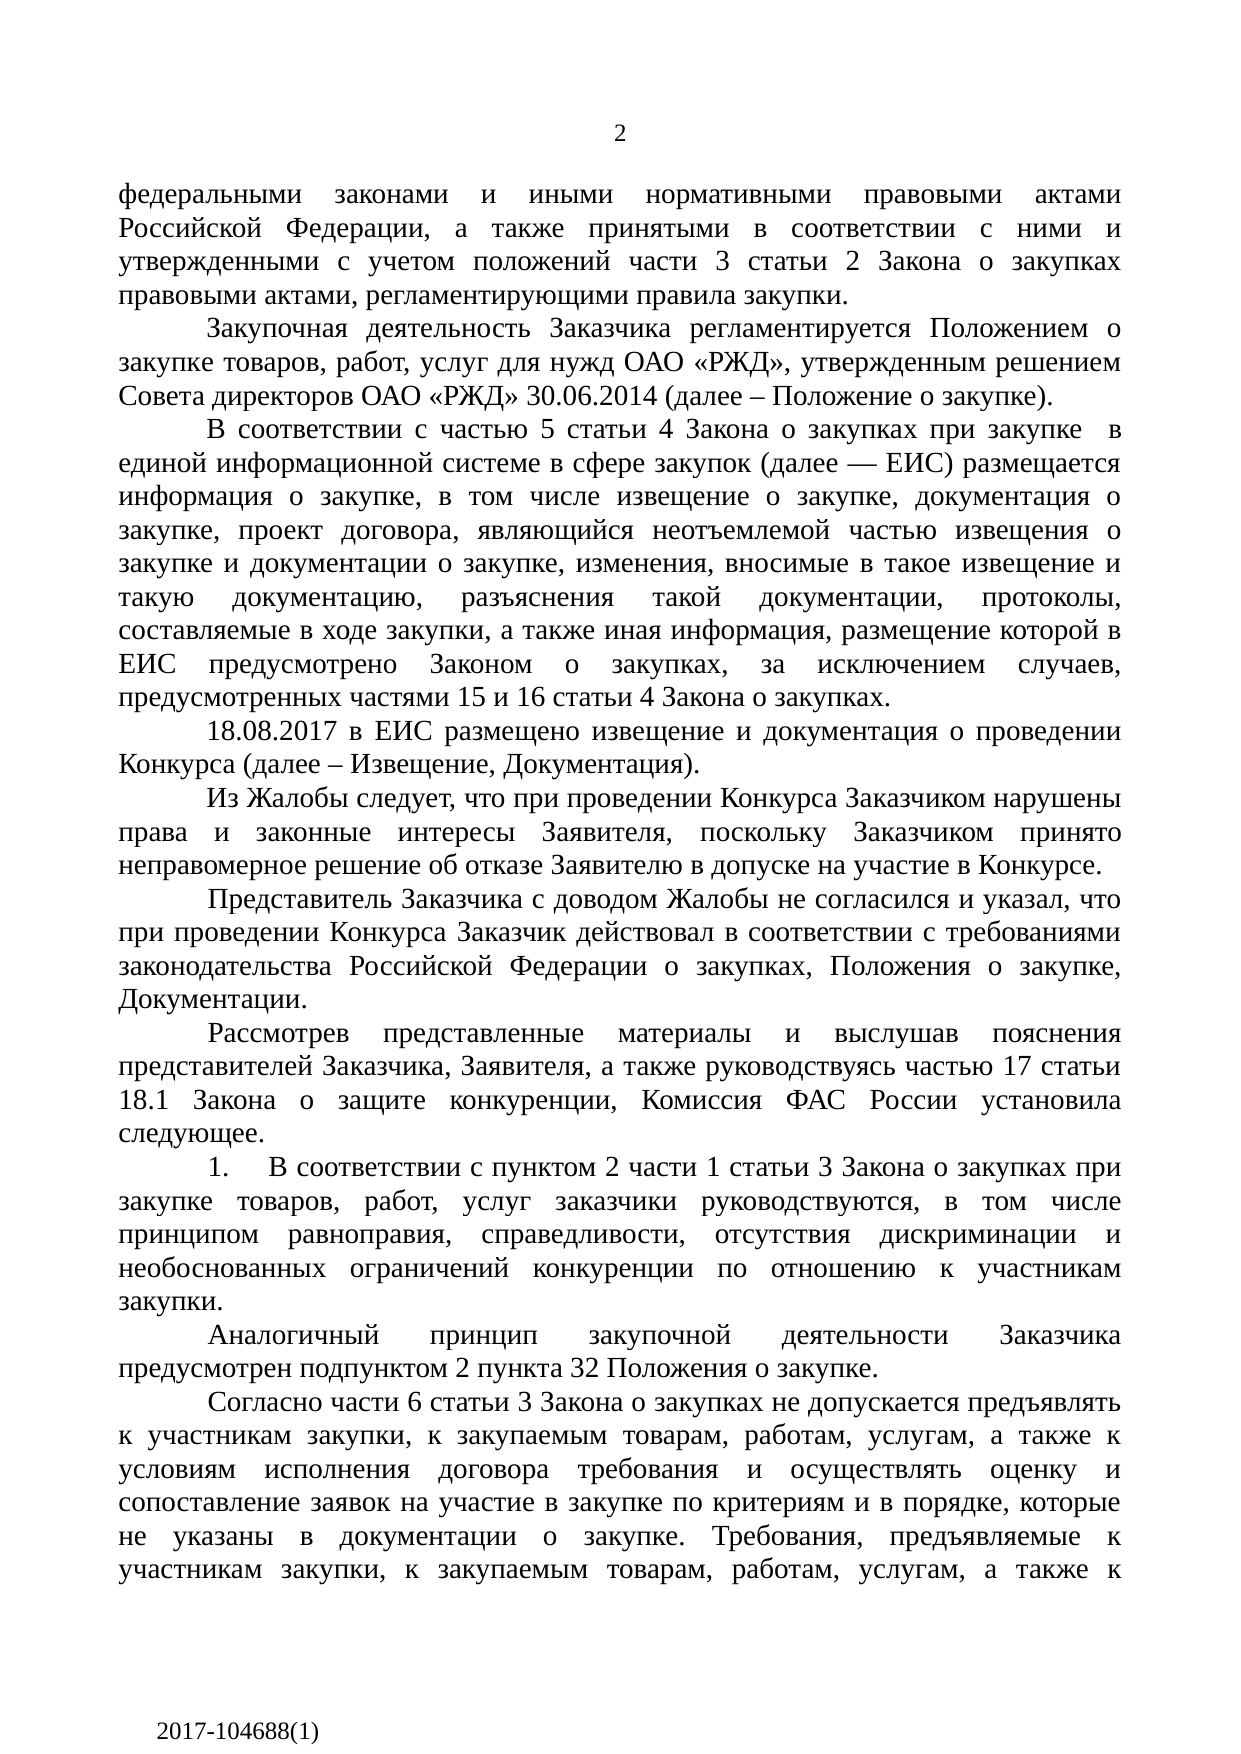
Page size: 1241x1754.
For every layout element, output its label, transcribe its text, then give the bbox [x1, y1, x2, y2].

text федеральными законами и иными нормативными правовыми актами Российской Федерации, а также принятыми в соответствии с ними и утвержденными с учетом положений части 3 статьи 2 Закона о закупках правовыми актами, регламентирующими правила закупки. [118, 176, 1122, 311]
text В соответствии с частью 5 статьи 4 Закона о закупках при закупке в единой информационной системе в сфере закупок (далее — ЕИС) размещается информация о закупке, в том числе извещение о закупке, документация о закупке, проект договора, являющийся неотъемлемой частью извещения о закупке и документации о закупке, изменения, вносимые в такое извещение и такую документацию, разъяснения такой документации, протоколы, составляемые в ходе закупки, а также иная информация, размещение которой в ЕИС предусмотрено Законом о закупках, за исключением случаев, предусмотренных частями 15 и 16 статьи 4 Закона о закупках. [118, 411, 1122, 713]
text Согласно части 6 статьи 3 Закона о закупках не допускается предъявлять к участникам закупки, к закупаемым товарам, работам, услугам, а также к условиям исполнения договора требования и осуществлять оценку и сопоставление заявок на участие в закупке по критериям и в порядке, которые не указаны в документации о закупке. Требования, предъявляемые к участникам закупки, к закупаемым товарам, работам, услугам, а также к [118, 1384, 1122, 1585]
text Аналогичный принцип закупочной деятельности Заказчика предусмотрен подпунктом 2 пункта 32 Положения о закупке. [118, 1317, 1122, 1384]
text Представитель Заказчика с доводом Жалобы не согласился и указал, что при проведении Конкурса Заказчик действовал в соответствии с требованиями законодательства Российской Федерации о закупках, Положения о закупке, Документации. [118, 881, 1122, 1015]
text Рассмотрев представленные материалы и выслушав пояснения представителей Заказчика, Заявителя, а также руководствуясь частью 17 статьи 18.1 Закона о защите конкуренции, Комиссия ФАС России установила следующее. [118, 1015, 1122, 1149]
text 18.08.2017 в ЕИС размещено извещение и документация о проведении Конкурса (далее – Извещение, Документация). [118, 713, 1122, 780]
text Из Жалобы следует, что при проведении Конкурса Заказчиком нарушены права и законные интересы Заявителя, поскольку Заказчиком принято неправомерное решение об отказе Заявителю в допуске на участие в Конкурсе. [118, 780, 1122, 881]
list В соответствии с пунктом 2 части 1 статьи 3 Закона о закупках при закупке товаров, работ, услуг заказчики руководствуются, в том числе принципом равноправия, справедливости, отсутствия дискриминации и необоснованных ограничений конкуренции по отношению к участникам закупки. [118, 1149, 1122, 1317]
text Закупочная деятельность Заказчика регламентируется Положением о закупке товаров, работ, услуг для нужд ОАО «РЖД», утвержденным решением Совета директоров ОАО «РЖД» 30.06.2014 (далее – Положение о закупке). [118, 311, 1122, 411]
